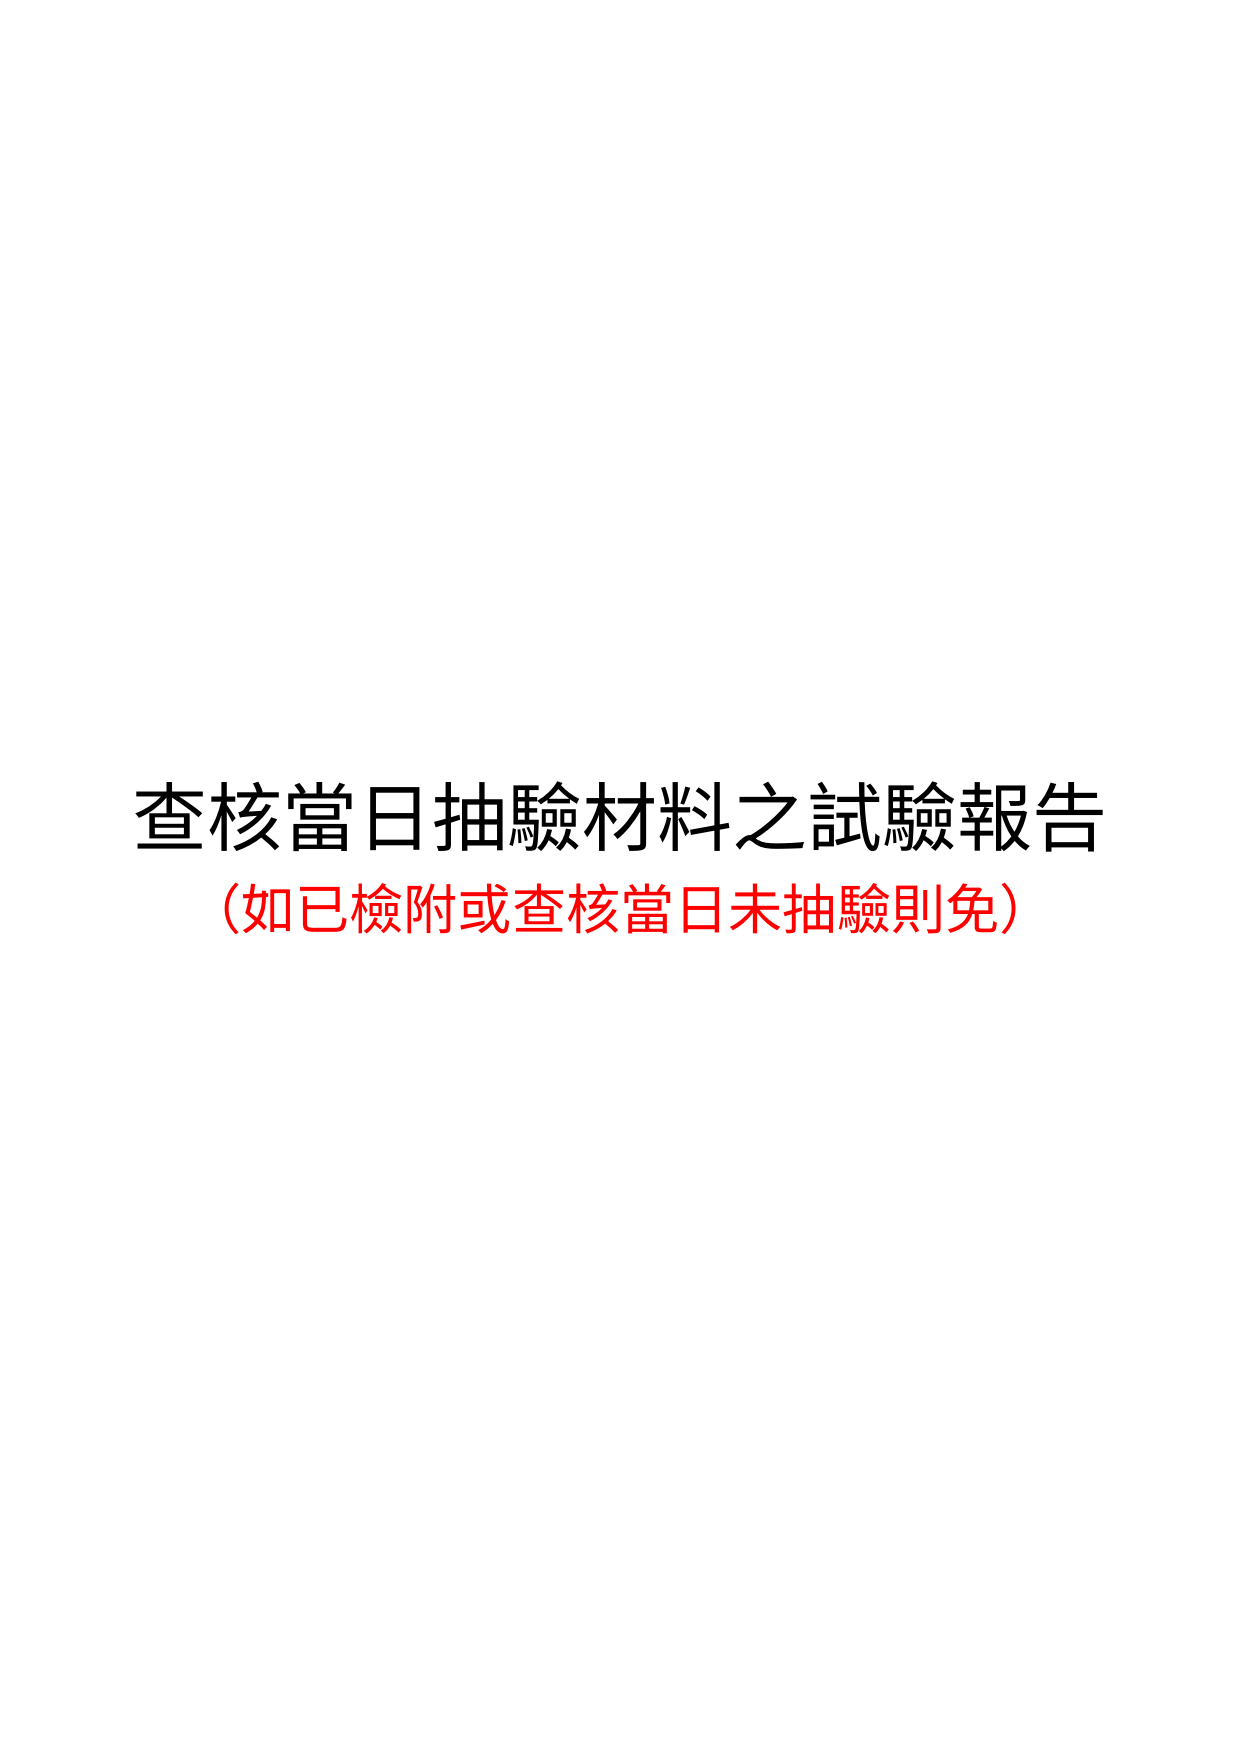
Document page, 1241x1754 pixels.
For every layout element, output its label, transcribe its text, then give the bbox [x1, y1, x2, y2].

text 查核當日抽驗材料之試驗報告 [118, 758, 1122, 867]
text （如已檢附或查核當日未抽驗則免） [118, 867, 1122, 945]
